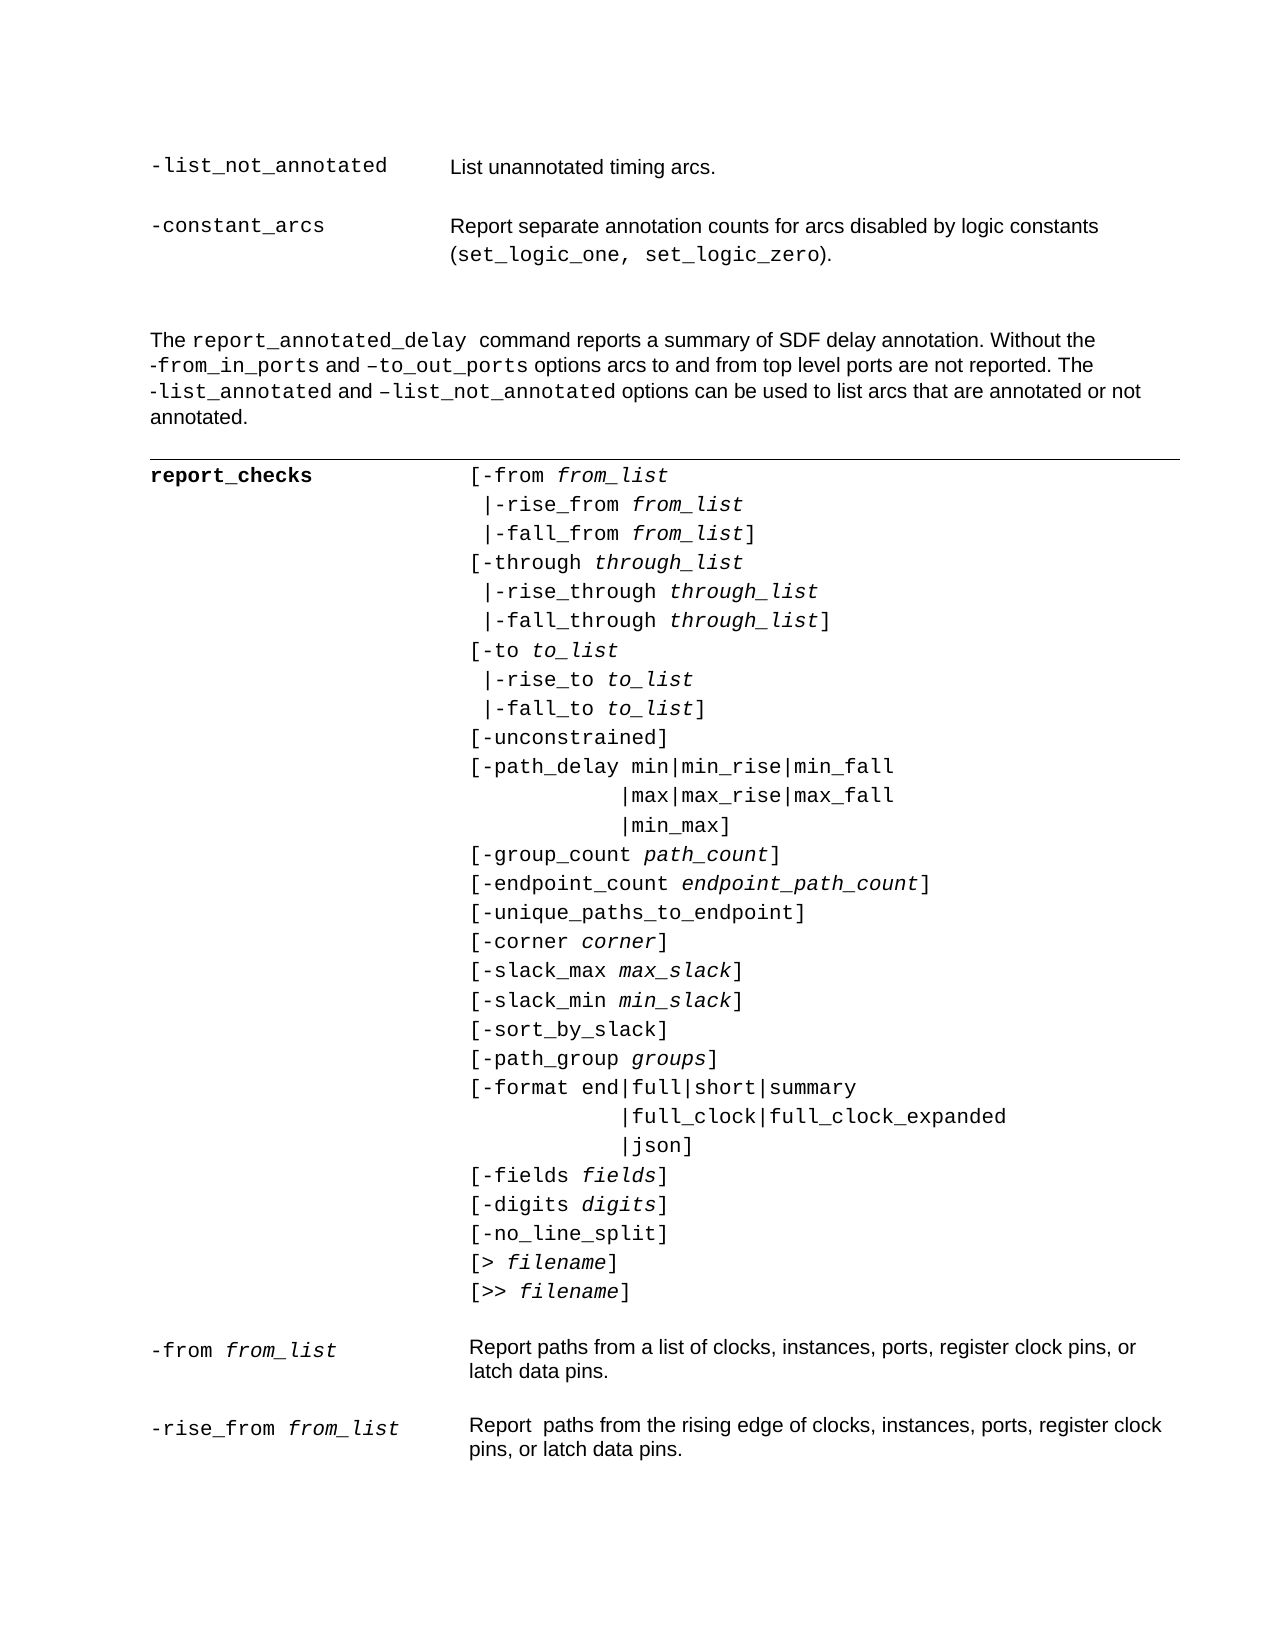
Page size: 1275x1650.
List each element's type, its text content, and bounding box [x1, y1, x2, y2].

table_cell -constant_arcs [150, 209, 450, 297]
text The report_annotated_delay command reports a summary of SDF delay annotation. Without the ‑from_in_ports and –to_out_ports options arcs to and from top level ports are not reported. The ‑list_annotated and –list_not_annotated options can be used to list arcs that are annotated or not annotated. [150, 327, 1180, 429]
table_cell -rise_from from_list [150, 1413, 469, 1491]
table_cell Report paths from a list of clocks, instances, ports, register clock pins, or latch data pins. [469, 1335, 1180, 1413]
table_cell List unannotated timing arcs. [450, 150, 1180, 209]
table_header [-from from_list |-rise_from from_list |-fall_from from_list] [-through through_list |-rise_through through_list |-fall_through through_list] [-to to_list |-rise_to to_list |-fall_to to_list] [-unconstrained] [-path_delay min|min_rise|min_fall |max|max_rise|max_fall |min_max] [-group_count path_count] [-endpoint_count endpoint_path_count] [-unique_paths_to_endpoint] [-corner corner] [-slack_max max_slack] [-slack_min min_slack] [-sort_by_slack] [-path_group groups] [-format end|full|short|summary |full_clock|full_clock_expanded |json] [-fields fields] [-digits digits] [-no_line_split] [> filename] [>> filename] [469, 460, 1180, 1335]
table_cell -list_not_annotated [150, 150, 450, 209]
table_cell Report paths from the rising edge of clocks, instances, ports, register clock pins, or latch data pins. [469, 1413, 1180, 1491]
table_cell Report separate annotation counts for arcs disabled by logic constants (set_logic_one, set_logic_zero). [450, 209, 1180, 297]
table_header report_checks [150, 460, 469, 1335]
table_cell -from from_list [150, 1335, 469, 1413]
